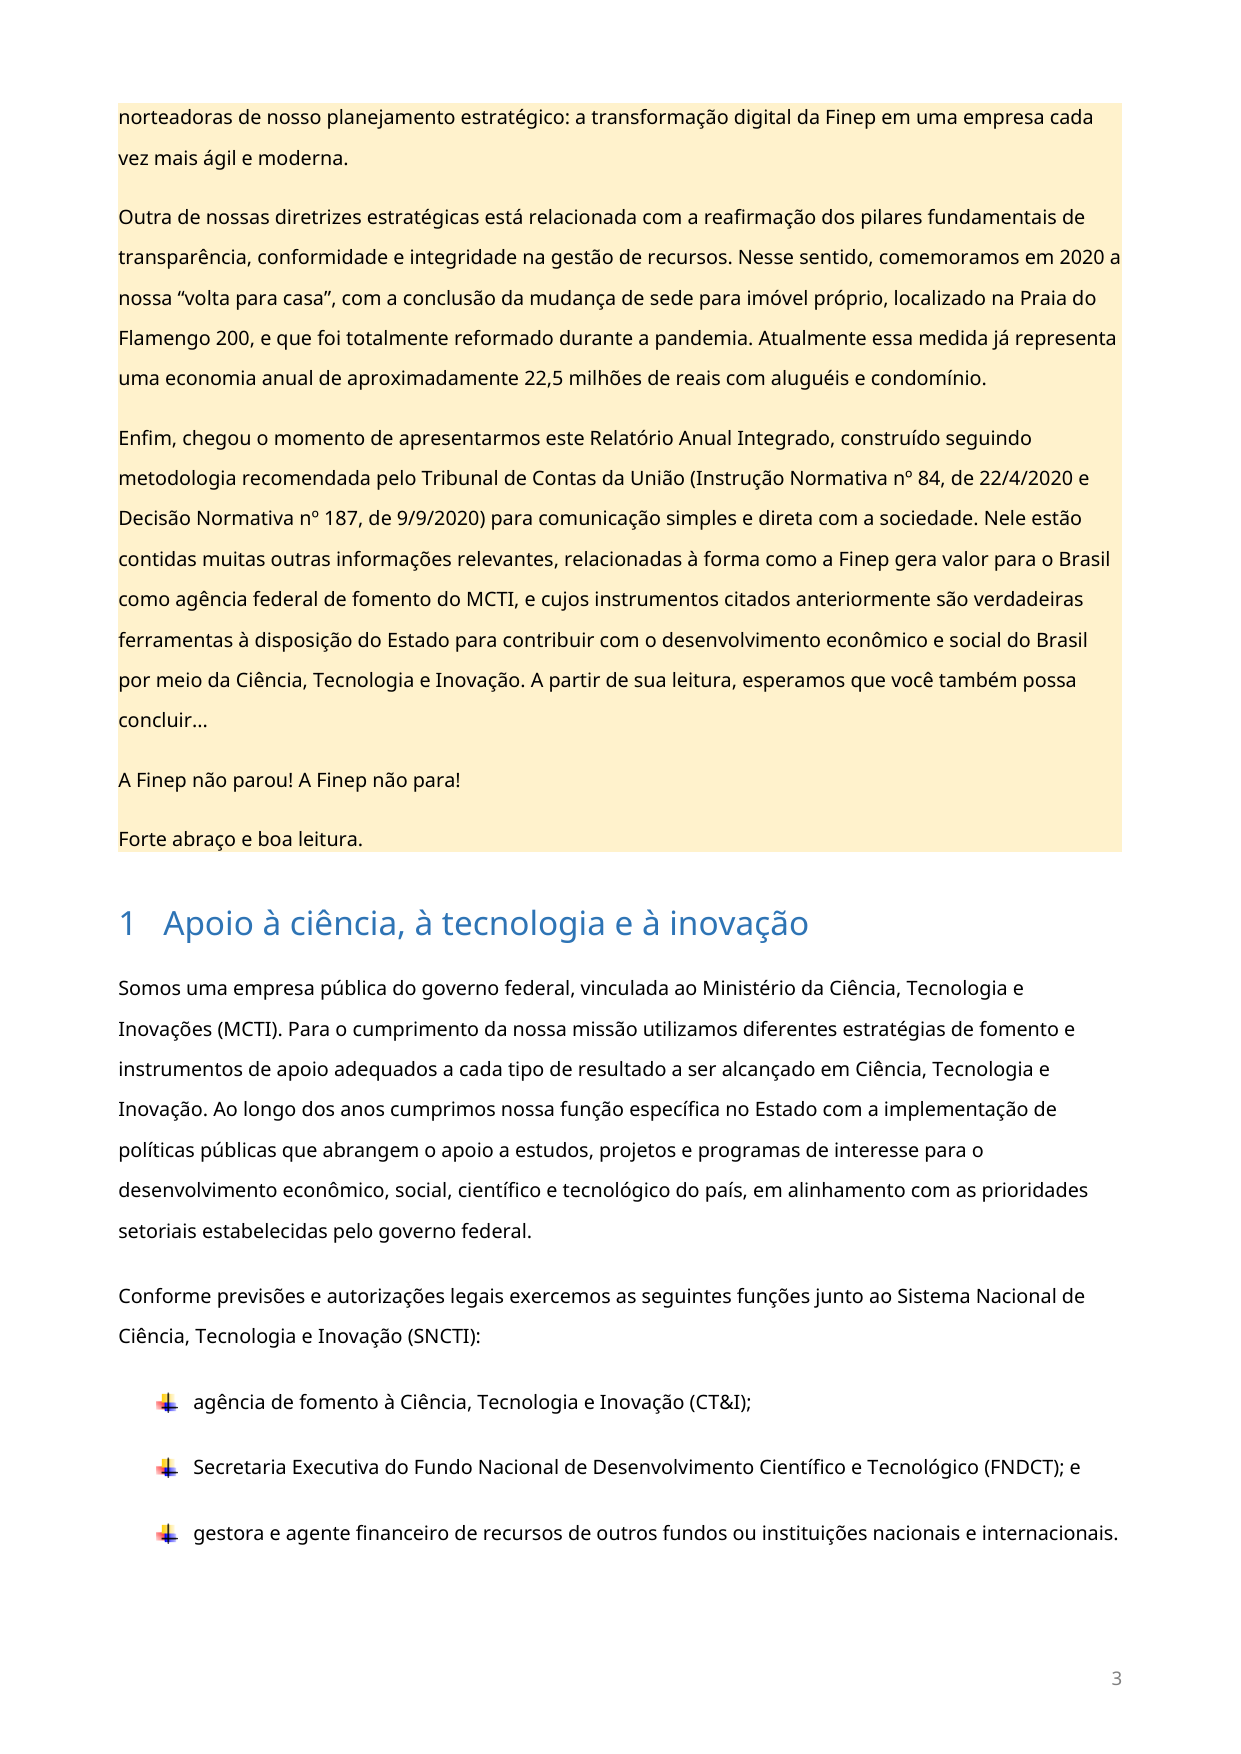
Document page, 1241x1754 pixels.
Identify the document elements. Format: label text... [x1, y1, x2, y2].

subtitle Apoio à ciência, à tecnologia e à inovação [118, 900, 1122, 945]
text A Finep não parou! A Finep não para! [118, 766, 1122, 793]
text Outra de nossas diretrizes estratégicas está relacionada com a reafirmação dos pilares fundamentais de transparência, conformidade e integridade na gestão de recursos. Nesse sentido, comemoramos em 2020 a nossa “volta para casa”, com a conclusão da mudança de sede para imóvel próprio, localizado na Praia do Flamengo 200, e que foi totalmente reformado durante a pandemia. Atualmente essa medida já representa uma economia anual de aproximadamente 22,5 milhões de reais com aluguéis e condomínio. [118, 203, 1122, 392]
text norteadoras de nosso planejamento estratégico: a transformação digital da Finep em uma empresa cada vez mais ágil e moderna. [118, 103, 1122, 171]
text Conforme previsões e autorizações legais exercemos as seguintes funções junto ao Sistema Nacional de Ciência, Tecnologia e Inovação (SNCTI): [118, 1282, 1122, 1350]
text Somos uma empresa pública do governo federal, vinculada ao Ministério da Ciência, Tecnologia e Inovações (MCTI). Para o cumprimento da nossa missão utilizamos diferentes estratégias de fomento e instrumentos de apoio adequados a cada tipo de resultado a ser alcançado em Ciência, Tecnologia e Inovação. Ao longo dos anos cumprimos nossa função específica no Estado com a implementação de políticas públicas que abrangem o apoio a estudos, projetos e programas de interesse para o desenvolvimento econômico, social, científico e tecnológico do país, em alinhamento com as prioridades setoriais estabelecidas pelo governo federal. [118, 974, 1122, 1244]
text Enfim, chegou o momento de apresentarmos este Relatório Anual Integrado, construído seguindo metodologia recomendada pelo Tribunal de Contas da União (Instrução Normativa nº 84, de 22/4/2020 e Decisão Normativa nº 187, de 9/9/2020) para comunicação simples e direta com a sociedade. Nele estão contidas muitas outras informações relevantes, relacionadas à forma como a Finep gera valor para o Brasil como agência federal de fomento do MCTI, e cujos instrumentos citados anteriormente são verdadeiras ferramentas à disposição do Estado para contribuir com o desenvolvimento econômico e social do Brasil por meio da Ciência, Tecnologia e Inovação. A partir de sua leitura, esperamos que você também possa concluir... [118, 424, 1122, 734]
text Forte abraço e boa leitura. [118, 825, 1122, 852]
list agência de fomento à Ciência, Tecnologia e Inovação (CT&I); [156, 1388, 1122, 1415]
list gestora e agente financeiro de recursos de outros fundos ou instituições nacionais e internacionais. [156, 1519, 1122, 1546]
list Secretaria Executiva do Fundo Nacional de Desenvolvimento Científico e Tecnológico (FNDCT); e [156, 1454, 1122, 1481]
